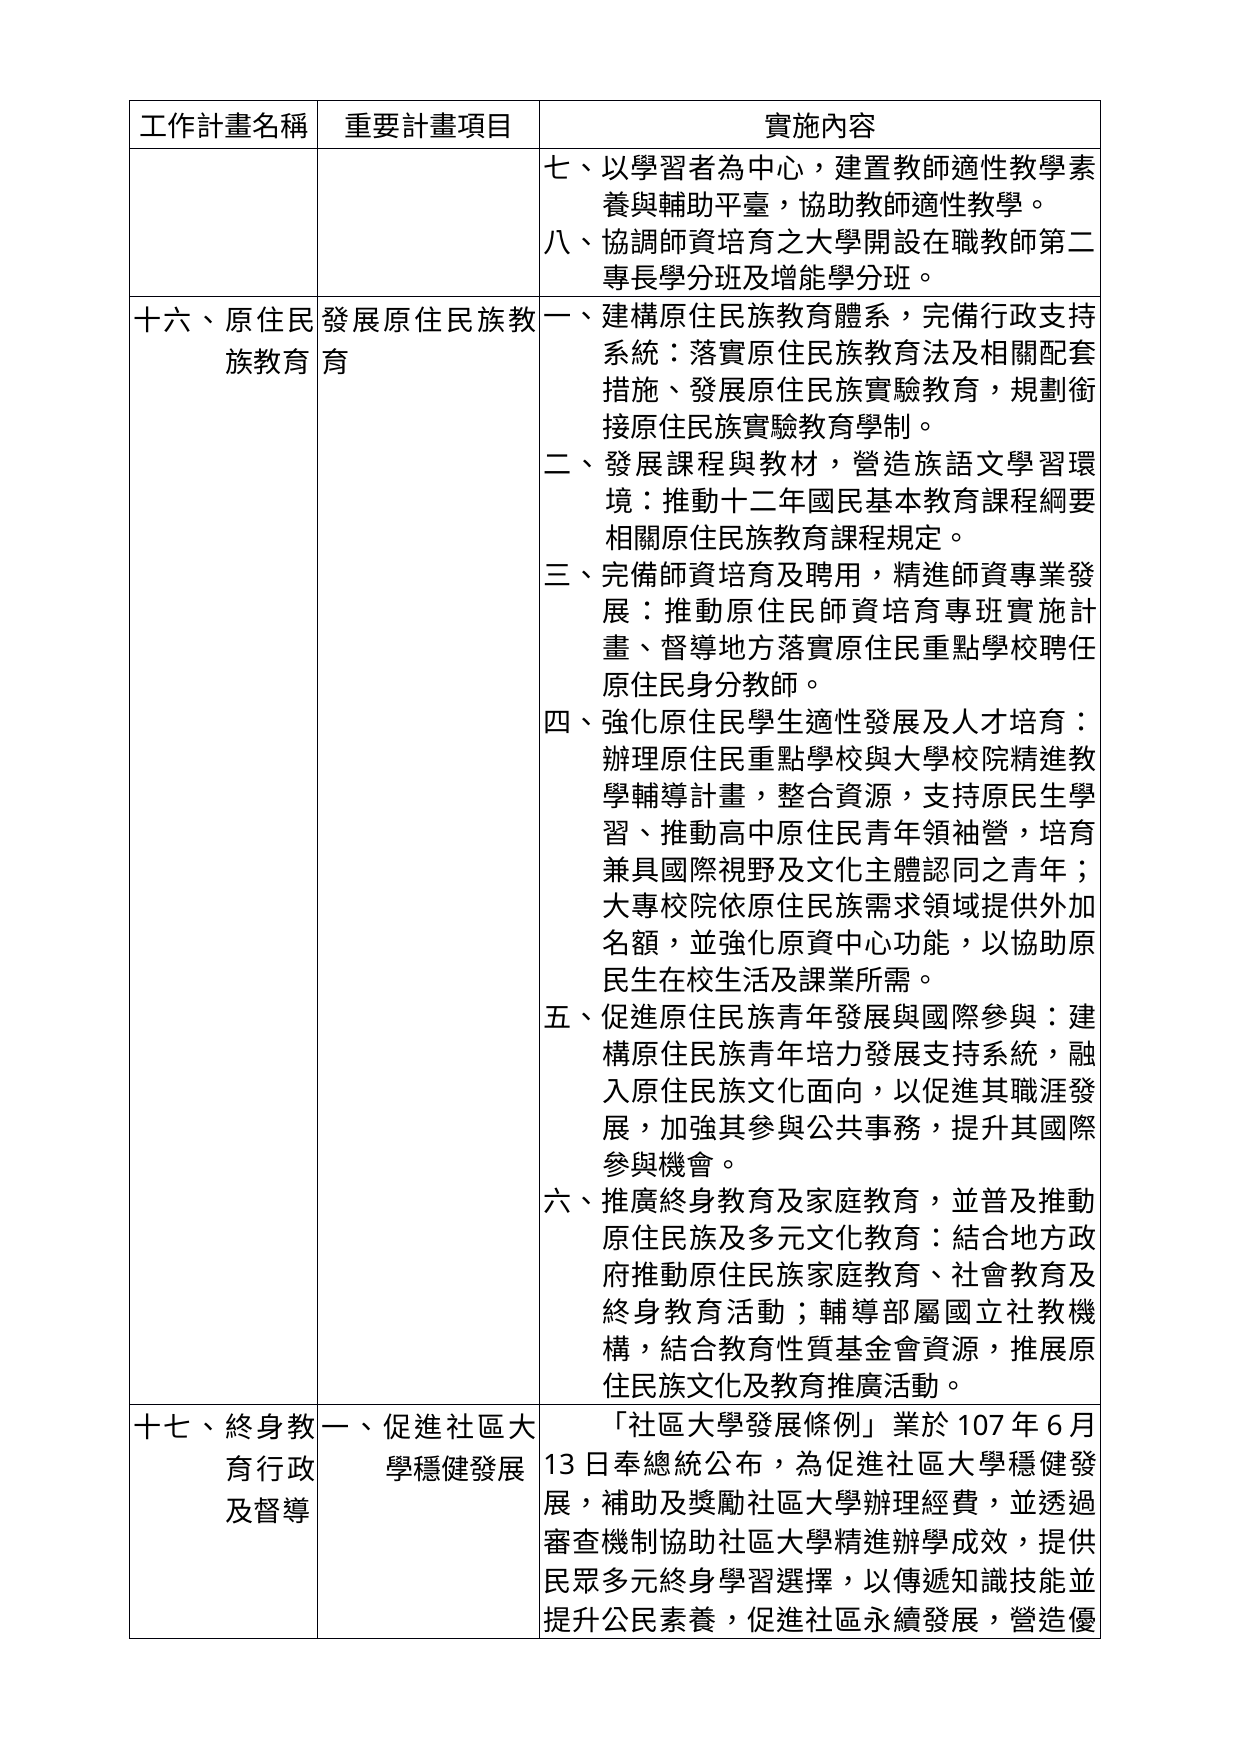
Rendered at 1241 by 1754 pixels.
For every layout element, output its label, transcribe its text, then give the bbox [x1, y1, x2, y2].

table_header 工作計畫名稱 [130, 101, 317, 148]
table_cell 十七、終身教育行政及督導 [130, 1405, 317, 1638]
table_cell 七、以學習者為中心，建置教師適性教學素養與輔助平臺，協助教師適性教學。 八、協調師資培育之大學開設在職教師第二專長學分班及增能學分班。 [540, 149, 1100, 296]
table_cell 十六、原住民族教育 [130, 297, 317, 1403]
table_header 重要計畫項目 [318, 101, 539, 148]
table_cell 一、促進社區大學穩健發展 [318, 1405, 539, 1638]
table_cell [318, 149, 539, 296]
table_header 實施內容 [540, 101, 1100, 148]
table_cell 「社區大學發展條例」業於107年6月13日奉總統公布，為促進社區大學穩健發展，補助及獎勵社區大學辦理經費，並透過審查機制協助社區大學精進辦學成效，提供民眾多元終身學習選擇，以傳遞知識技能並提升公民素養，促進社區永續發展，營造優 [540, 1405, 1100, 1638]
table_cell 發展原住民族教育 [318, 297, 539, 1403]
table_cell [130, 149, 317, 296]
table_cell 一、建構原住民族教育體系，完備行政支持系統：落實原住民族教育法及相關配套措施、發展原住民族實驗教育，規劃銜接原住民族實驗教育學制。 二、發展課程與教材，營造族語文學習環境：推動十二年國民基本教育課程綱要相關原住民族教育課程規定。 三、完備師資培育及聘用，精進師資專業發展：推動原住民師資培育專班實施計畫、督導地方落實原住民重點學校聘任原住民身分教師。 四、強化原住民學生適性發展及人才培育：辦理原住民重點學校與大學校院精進教學輔導計畫，整合資源，支持原民生學習、推動高中原住民青年領袖營，培育兼具國際視野及文化主體認同之青年；大專校院依原住民族需求領域提供外加名額，並強化原資中心功能，以協助原民生在校生活及課業所需。 五、促進原住民族青年發展與國際參與：建構原住民族青年培力發展支持系統，融入原住民族文化面向，以促進其職涯發展，加強其參與公共事務，提升其國際參與機會。 六、推廣終身教育及家庭教育，並普及推動原住民族及多元文化教育：結合地方政府推動原住民族家庭教育、社會教育及終身教育活動；輔導部屬國立社教機構，結合教育性質基金會資源，推展原住民族文化及教育推廣活動。 [540, 297, 1100, 1403]
